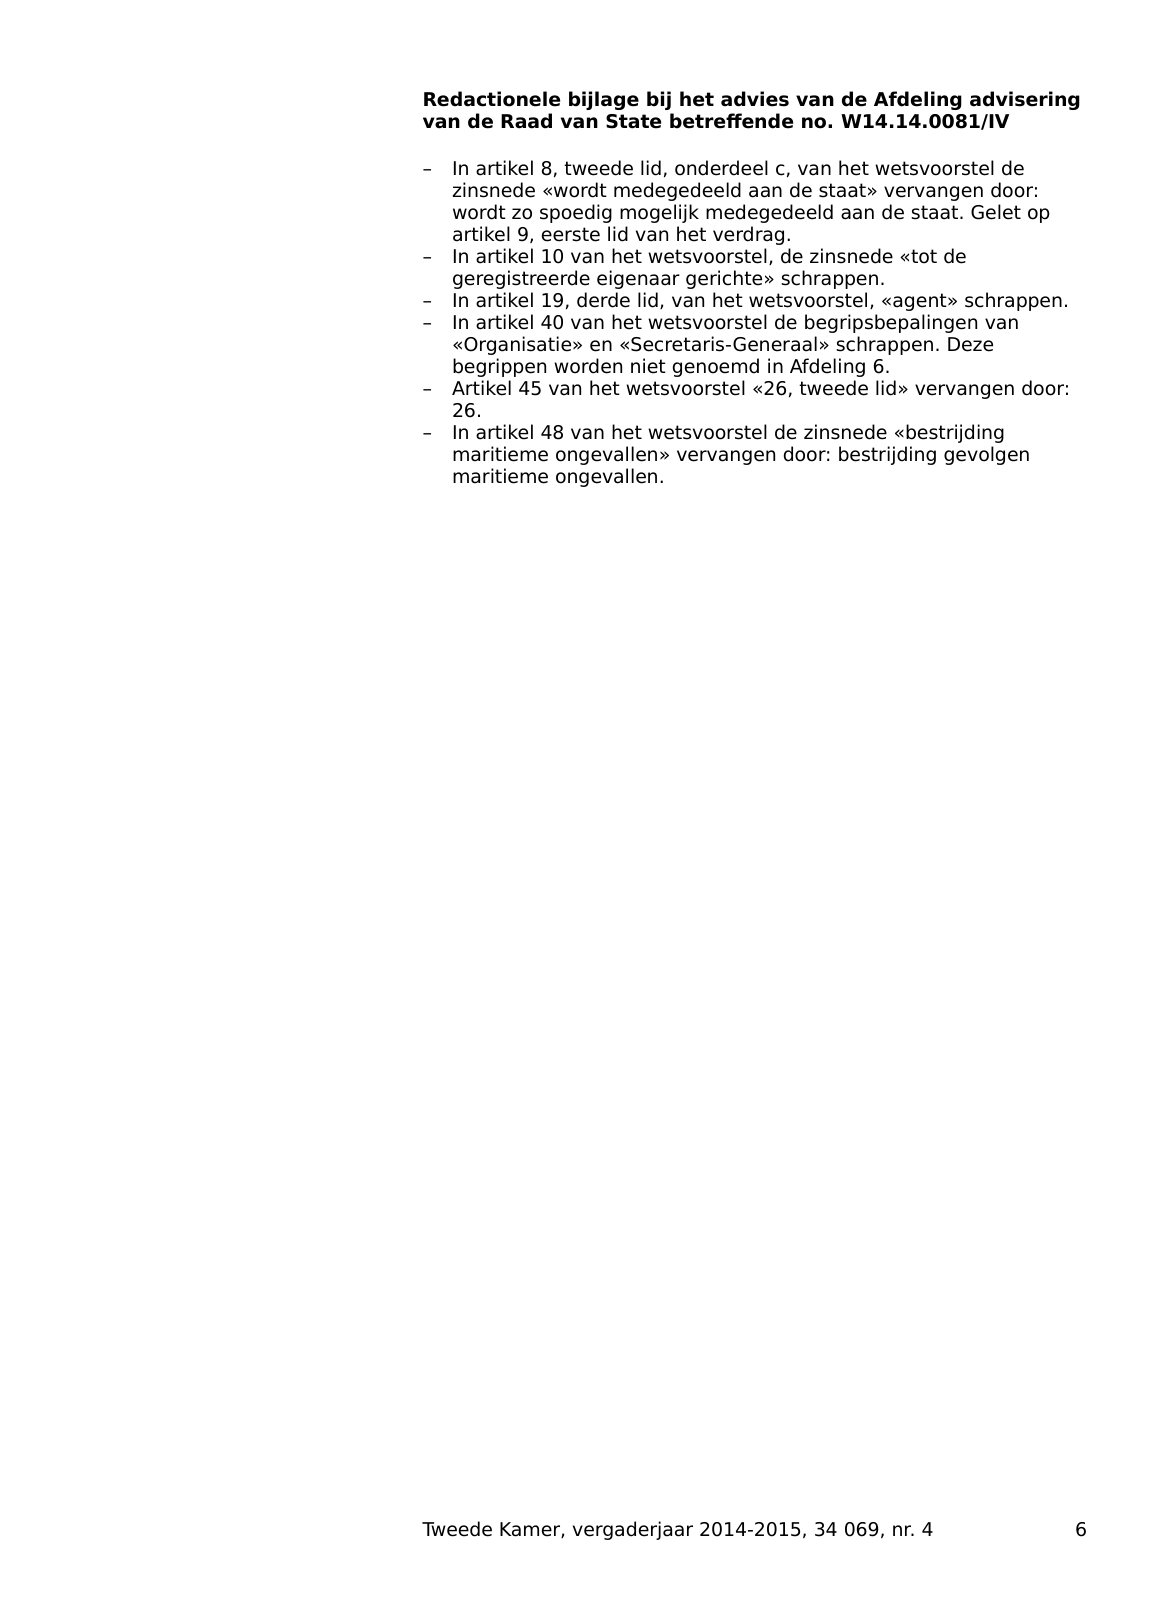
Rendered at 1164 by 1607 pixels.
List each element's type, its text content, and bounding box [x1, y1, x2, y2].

subtitle Redactionele bijlage bij het advies van de Afdeling advisering van de Raad van State betreffende no. W14.14.0081/IV [77, 89, 1087, 133]
text – In artikel 40 van het wetsvoorstel de begripsbepalingen van «Organisatie» en «Secretaris-Generaal» schrappen. Deze begrippen worden niet genoemd in Afdeling 6. [422, 312, 1087, 378]
text – In artikel 8, tweede lid, onderdeel c, van het wetsvoorstel de zinsnede «wordt medegedeeld aan de staat» vervangen door: wordt zo spoedig mogelijk medegedeeld aan de staat. Gelet op artikel 9, eerste lid van het verdrag. [422, 158, 1087, 246]
text – In artikel 48 van het wetsvoorstel de zinsnede «bestrijding maritieme ongevallen» vervangen door: bestrijding gevolgen maritieme ongevallen. [422, 422, 1087, 488]
text – In artikel 19, derde lid, van het wetsvoorstel, «agent» schrappen. [422, 290, 1087, 312]
text – In artikel 10 van het wetsvoorstel, de zinsnede «tot de geregistreerde eigenaar gerichte» schrappen. [422, 246, 1087, 290]
text – Artikel 45 van het wetsvoorstel «26, tweede lid» vervangen door: 26. [422, 378, 1087, 422]
